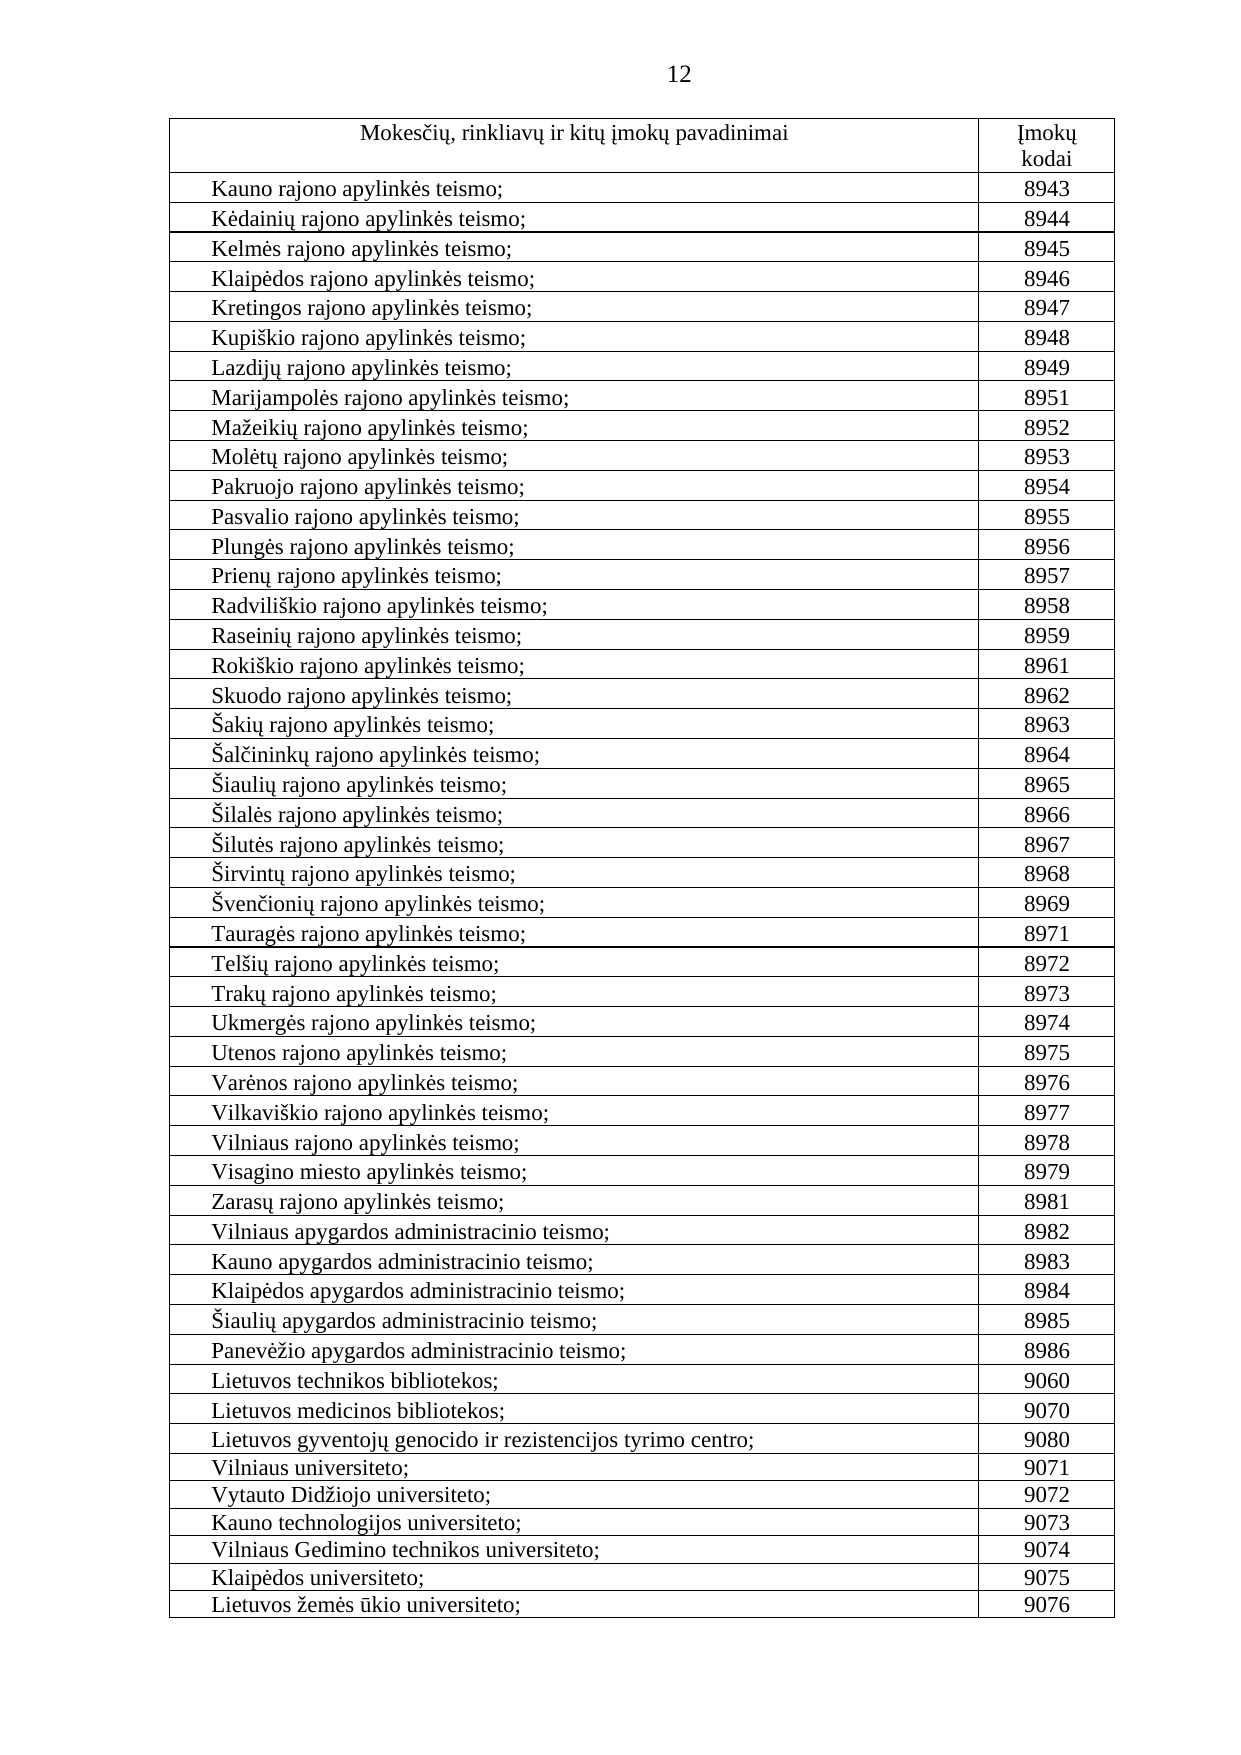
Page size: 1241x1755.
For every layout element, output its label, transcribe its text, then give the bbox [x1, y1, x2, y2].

table_cell [1115, 500, 1126, 529]
table_cell 8974 [979, 1007, 1114, 1036]
table_cell [1115, 231, 1126, 261]
table_cell 8977 [979, 1096, 1114, 1125]
table_cell Kelmės rajono apylinkės teismo; [170, 233, 978, 261]
table_cell Vilniaus Gedimino technikos universiteto; [170, 1536, 978, 1562]
table_cell [1115, 351, 1126, 380]
table_cell 8966 [979, 799, 1114, 827]
table_cell [1115, 1036, 1126, 1066]
table_header [1115, 118, 1126, 172]
table_cell [1115, 1125, 1126, 1155]
table_cell Lietuvos medicinos bibliotekos; [170, 1394, 978, 1423]
table_cell [1115, 1563, 1126, 1590]
table_cell [1115, 1185, 1126, 1214]
table_cell Lietuvos gyventojų genocido ir rezistencijos tyrimo centro; [170, 1424, 978, 1453]
table_cell [1115, 261, 1126, 291]
table_cell 8953 [979, 441, 1114, 470]
table_cell 8948 [979, 322, 1114, 351]
table_cell Kauno technologijos universiteto; [170, 1509, 978, 1535]
table_cell [1115, 1155, 1126, 1185]
table_cell 9071 [979, 1454, 1114, 1480]
table_cell 8983 [979, 1245, 1114, 1274]
table_header Mokesčių, rinkliavų ir kitų įmokų pavadinimai [170, 119, 978, 172]
table_cell Šiaulių rajono apylinkės teismo; [170, 769, 978, 797]
table_cell [1115, 470, 1126, 499]
table_cell Vytauto Didžiojo universiteto; [170, 1481, 978, 1508]
table_cell Lietuvos technikos bibliotekos; [170, 1365, 978, 1393]
table_cell [1115, 619, 1126, 648]
table_cell [1115, 1590, 1126, 1617]
table_cell 8965 [979, 769, 1114, 797]
table_cell Radviliškio rajono apylinkės teismo; [170, 590, 978, 619]
table_cell 8963 [979, 709, 1114, 738]
table_cell Švenčionių rajono apylinkės teismo; [170, 888, 978, 917]
table_cell [1115, 976, 1126, 1006]
table_cell Klaipėdos rajono apylinkės teismo; [170, 262, 978, 291]
table_cell 9075 [979, 1564, 1114, 1590]
table_cell Rokiškio rajono apylinkės teismo; [170, 650, 978, 678]
table_cell 9080 [979, 1424, 1114, 1453]
table_cell 8981 [979, 1186, 1114, 1214]
table_cell 8978 [979, 1126, 1114, 1155]
table_cell 8952 [979, 411, 1114, 440]
table_cell Kauno apygardos administracinio teismo; [170, 1245, 978, 1274]
table_cell [1115, 291, 1126, 321]
table_cell Vilniaus apygardos administracinio teismo; [170, 1216, 978, 1244]
table_cell [1115, 1508, 1126, 1535]
table_cell [1115, 649, 1126, 678]
table_cell [1115, 1364, 1126, 1393]
table_cell Panevėžio apygardos administracinio teismo; [170, 1335, 978, 1363]
table_cell [1115, 529, 1126, 559]
table_cell Raseinių rajono apylinkės teismo; [170, 620, 978, 648]
table_cell Skuodo rajono apylinkės teismo; [170, 679, 978, 708]
table_cell Šilutės rajono apylinkės teismo; [170, 828, 978, 857]
table_cell Šalčininkų rajono apylinkės teismo; [170, 739, 978, 768]
table_cell [1115, 917, 1126, 946]
table_cell Lazdijų rajono apylinkės teismo; [170, 352, 978, 380]
table_cell 8954 [979, 471, 1114, 499]
table_cell 8964 [979, 739, 1114, 768]
table_cell [1115, 827, 1126, 857]
table_cell [1115, 708, 1126, 738]
table_cell [1115, 410, 1126, 440]
table_cell 8943 [979, 173, 1114, 202]
table_cell Trakų rajono apylinkės teismo; [170, 977, 978, 1006]
table_cell Varėnos rajono apylinkės teismo; [170, 1067, 978, 1095]
table_cell 9072 [979, 1481, 1114, 1508]
table_cell 8957 [979, 560, 1114, 589]
table_cell Marijampolės rajono apylinkės teismo; [170, 381, 978, 410]
table_cell Ukmergės rajono apylinkės teismo; [170, 1007, 978, 1036]
table_cell Šakių rajono apylinkės teismo; [170, 709, 978, 738]
table_cell Kupiškio rajono apylinkės teismo; [170, 322, 978, 351]
table_cell [1115, 1393, 1126, 1423]
table_cell 8973 [979, 977, 1114, 1006]
table_cell Mažeikių rajono apylinkės teismo; [170, 411, 978, 440]
table_cell Šiaulių apygardos administracinio teismo; [170, 1305, 978, 1334]
table_cell Prienų rajono apylinkės teismo; [170, 560, 978, 589]
table_header Įmokų kodai [979, 119, 1114, 172]
table_cell 9074 [979, 1536, 1114, 1562]
table_cell 8951 [979, 381, 1114, 410]
table_cell Utenos rajono apylinkės teismo; [170, 1037, 978, 1066]
table_cell [1115, 440, 1126, 470]
table_cell [1115, 1244, 1126, 1274]
table_cell 8971 [979, 918, 1114, 946]
table_cell [1115, 1535, 1126, 1562]
table_cell Pasvalio rajono apylinkės teismo; [170, 501, 978, 529]
table_cell Širvintų rajono apylinkės teismo; [170, 858, 978, 887]
table_cell 8976 [979, 1067, 1114, 1095]
table_cell 8967 [979, 828, 1114, 857]
table_cell [1115, 1304, 1126, 1334]
table_cell [1115, 1453, 1126, 1480]
table_cell 8968 [979, 858, 1114, 887]
table_cell [1115, 1274, 1126, 1304]
table_cell [1115, 887, 1126, 917]
table_cell [1115, 559, 1126, 589]
table_cell [1115, 1334, 1126, 1363]
table_cell 8962 [979, 679, 1114, 708]
table_cell 8979 [979, 1156, 1114, 1185]
table_cell 9070 [979, 1394, 1114, 1423]
table_cell 8969 [979, 888, 1114, 917]
table_cell 8958 [979, 590, 1114, 619]
table_cell [1115, 589, 1126, 619]
table_cell [1115, 380, 1126, 410]
table_cell Vilniaus universiteto; [170, 1454, 978, 1480]
table_cell 8944 [979, 203, 1114, 231]
table_cell Tauragės rajono apylinkės teismo; [170, 918, 978, 946]
table_cell Molėtų rajono apylinkės teismo; [170, 441, 978, 470]
table_cell Kėdainių rajono apylinkės teismo; [170, 203, 978, 231]
table_cell 8986 [979, 1335, 1114, 1363]
table_cell 8982 [979, 1216, 1114, 1244]
table_cell 8946 [979, 262, 1114, 291]
table_cell [1115, 1423, 1126, 1453]
table_cell [1115, 1215, 1126, 1244]
table_cell [1115, 172, 1126, 202]
table_cell 9060 [979, 1365, 1114, 1393]
table_cell 8945 [979, 233, 1114, 261]
table_cell 8975 [979, 1037, 1114, 1066]
table_cell Zarasų rajono apylinkės teismo; [170, 1186, 978, 1214]
table_cell Visagino miesto apylinkės teismo; [170, 1156, 978, 1185]
table_cell 8959 [979, 620, 1114, 648]
table_cell 8972 [979, 948, 1114, 976]
table_cell Kretingos rajono apylinkės teismo; [170, 292, 978, 321]
table_cell [1115, 857, 1126, 887]
table_cell [1115, 1480, 1126, 1508]
table_cell Kauno rajono apylinkės teismo; [170, 173, 978, 202]
table_cell 8985 [979, 1305, 1114, 1334]
table_cell [1115, 768, 1126, 797]
table_cell Vilniaus rajono apylinkės teismo; [170, 1126, 978, 1155]
table_cell 8947 [979, 292, 1114, 321]
table_cell [1115, 321, 1126, 351]
table_cell 9073 [979, 1509, 1114, 1535]
table_cell Plungės rajono apylinkės teismo; [170, 530, 978, 559]
table_cell 9076 [979, 1591, 1114, 1617]
table_cell [1115, 202, 1126, 231]
table_cell Klaipėdos universiteto; [170, 1564, 978, 1590]
table_cell Klaipėdos apygardos administracinio teismo; [170, 1275, 978, 1304]
table_cell [1115, 738, 1126, 768]
table_cell 8984 [979, 1275, 1114, 1304]
table_cell [1115, 1006, 1126, 1036]
table_cell [1115, 1095, 1126, 1125]
table_cell Vilkaviškio rajono apylinkės teismo; [170, 1096, 978, 1125]
table_cell 8949 [979, 352, 1114, 380]
table_cell Telšių rajono apylinkės teismo; [170, 948, 978, 976]
table_cell 8955 [979, 501, 1114, 529]
table_cell [1115, 946, 1126, 976]
table_cell Lietuvos žemės ūkio universiteto; [170, 1591, 978, 1617]
table_cell 8956 [979, 530, 1114, 559]
table_cell Šilalės rajono apylinkės teismo; [170, 799, 978, 827]
table_cell Pakruojo rajono apylinkės teismo; [170, 471, 978, 499]
table_cell [1115, 1066, 1126, 1095]
table_cell 8961 [979, 650, 1114, 678]
table_cell [1115, 678, 1126, 708]
table_cell [1115, 798, 1126, 827]
